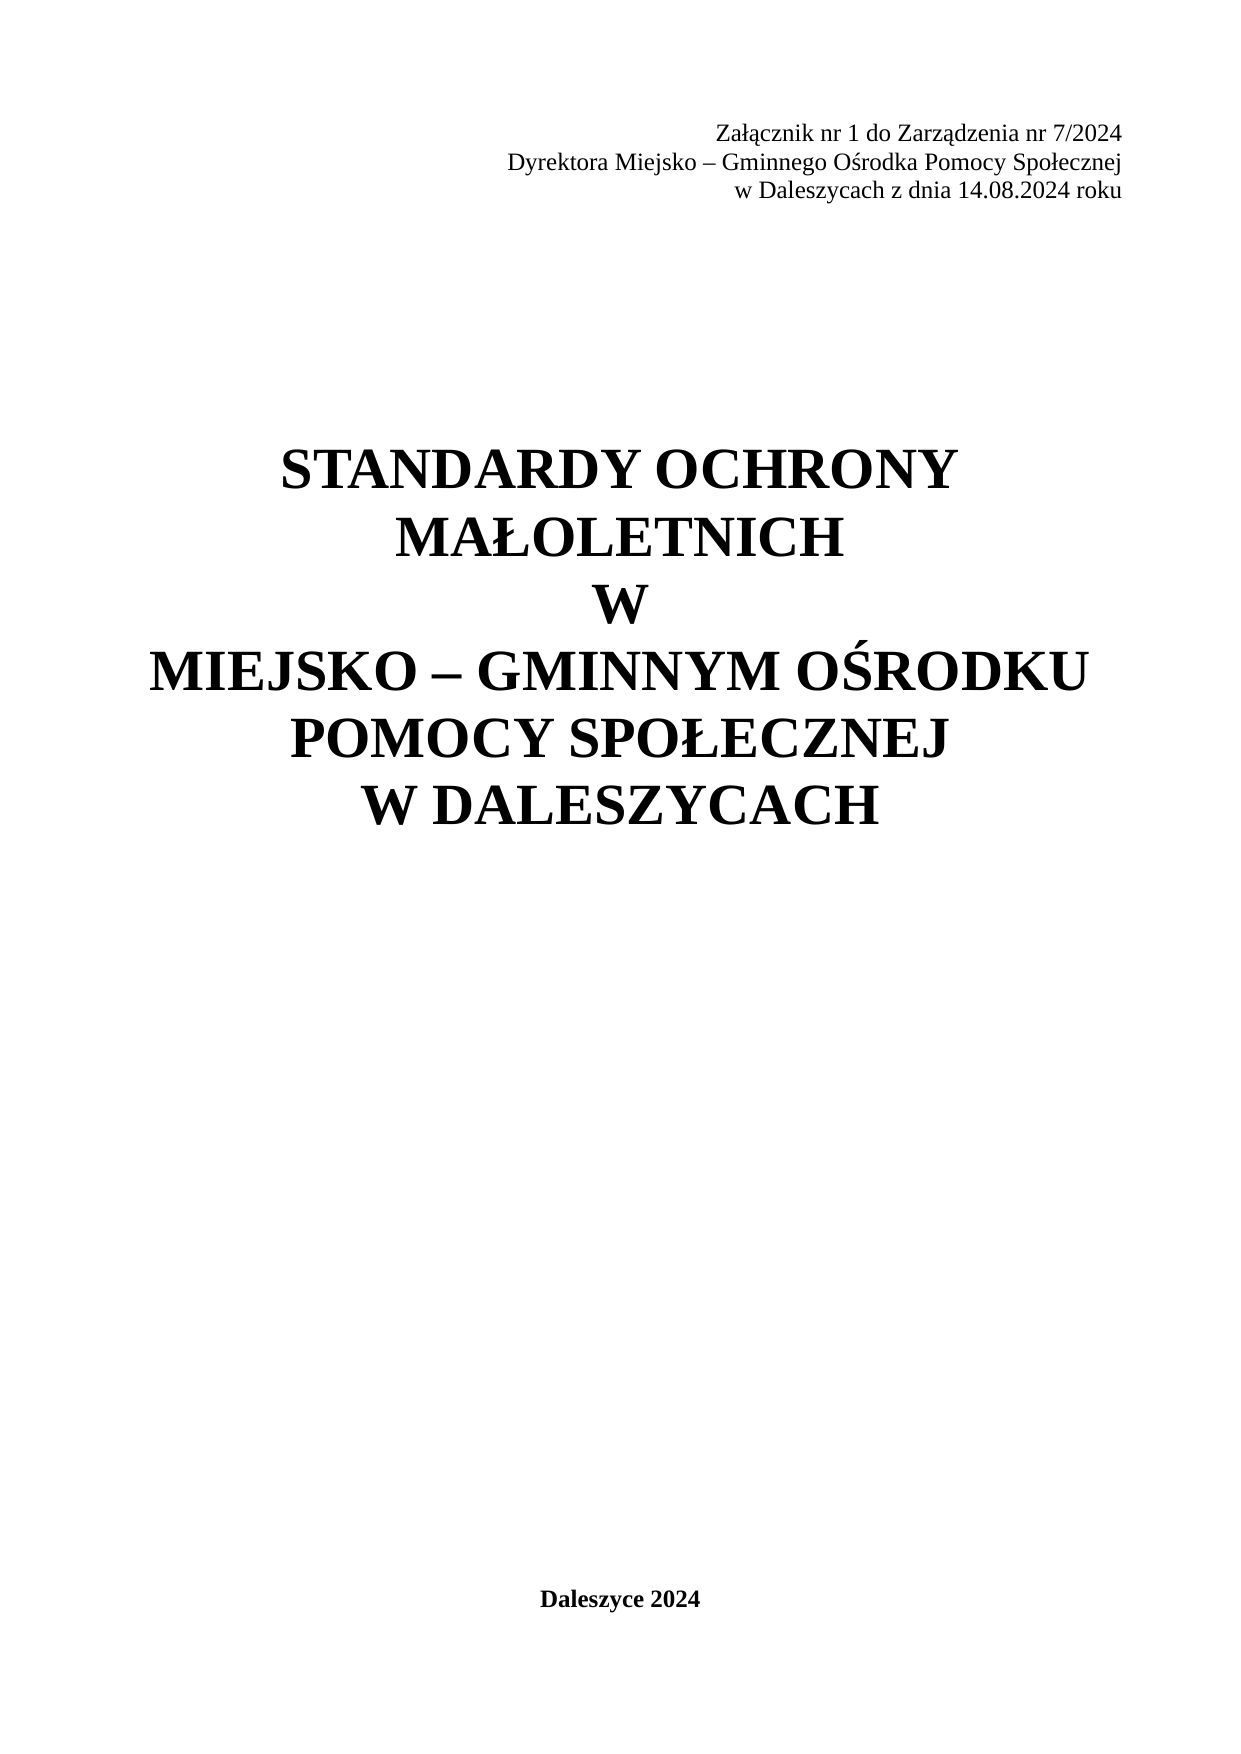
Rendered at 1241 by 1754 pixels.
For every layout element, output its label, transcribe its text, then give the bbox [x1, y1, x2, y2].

text W [118, 568, 1122, 636]
text MIEJSKO – GMINNYM OŚRODKU [118, 636, 1122, 703]
text POMOCY SPOŁECZNEJ [118, 703, 1122, 770]
text Daleszyce 2024 [118, 1584, 1122, 1613]
text W DALESZYCACH [118, 770, 1122, 837]
text MAŁOLETNICH [118, 501, 1122, 568]
text w Daleszycach z dnia 14.08.2024 roku [118, 176, 1122, 204]
text Dyrektora Miejsko – Gminnego Ośrodka Pomocy Społecznej [118, 147, 1122, 176]
text STANDARDY OCHRONY [118, 434, 1122, 501]
text Załącznik nr 1 do Zarządzenia nr 7/2024 [118, 118, 1122, 147]
